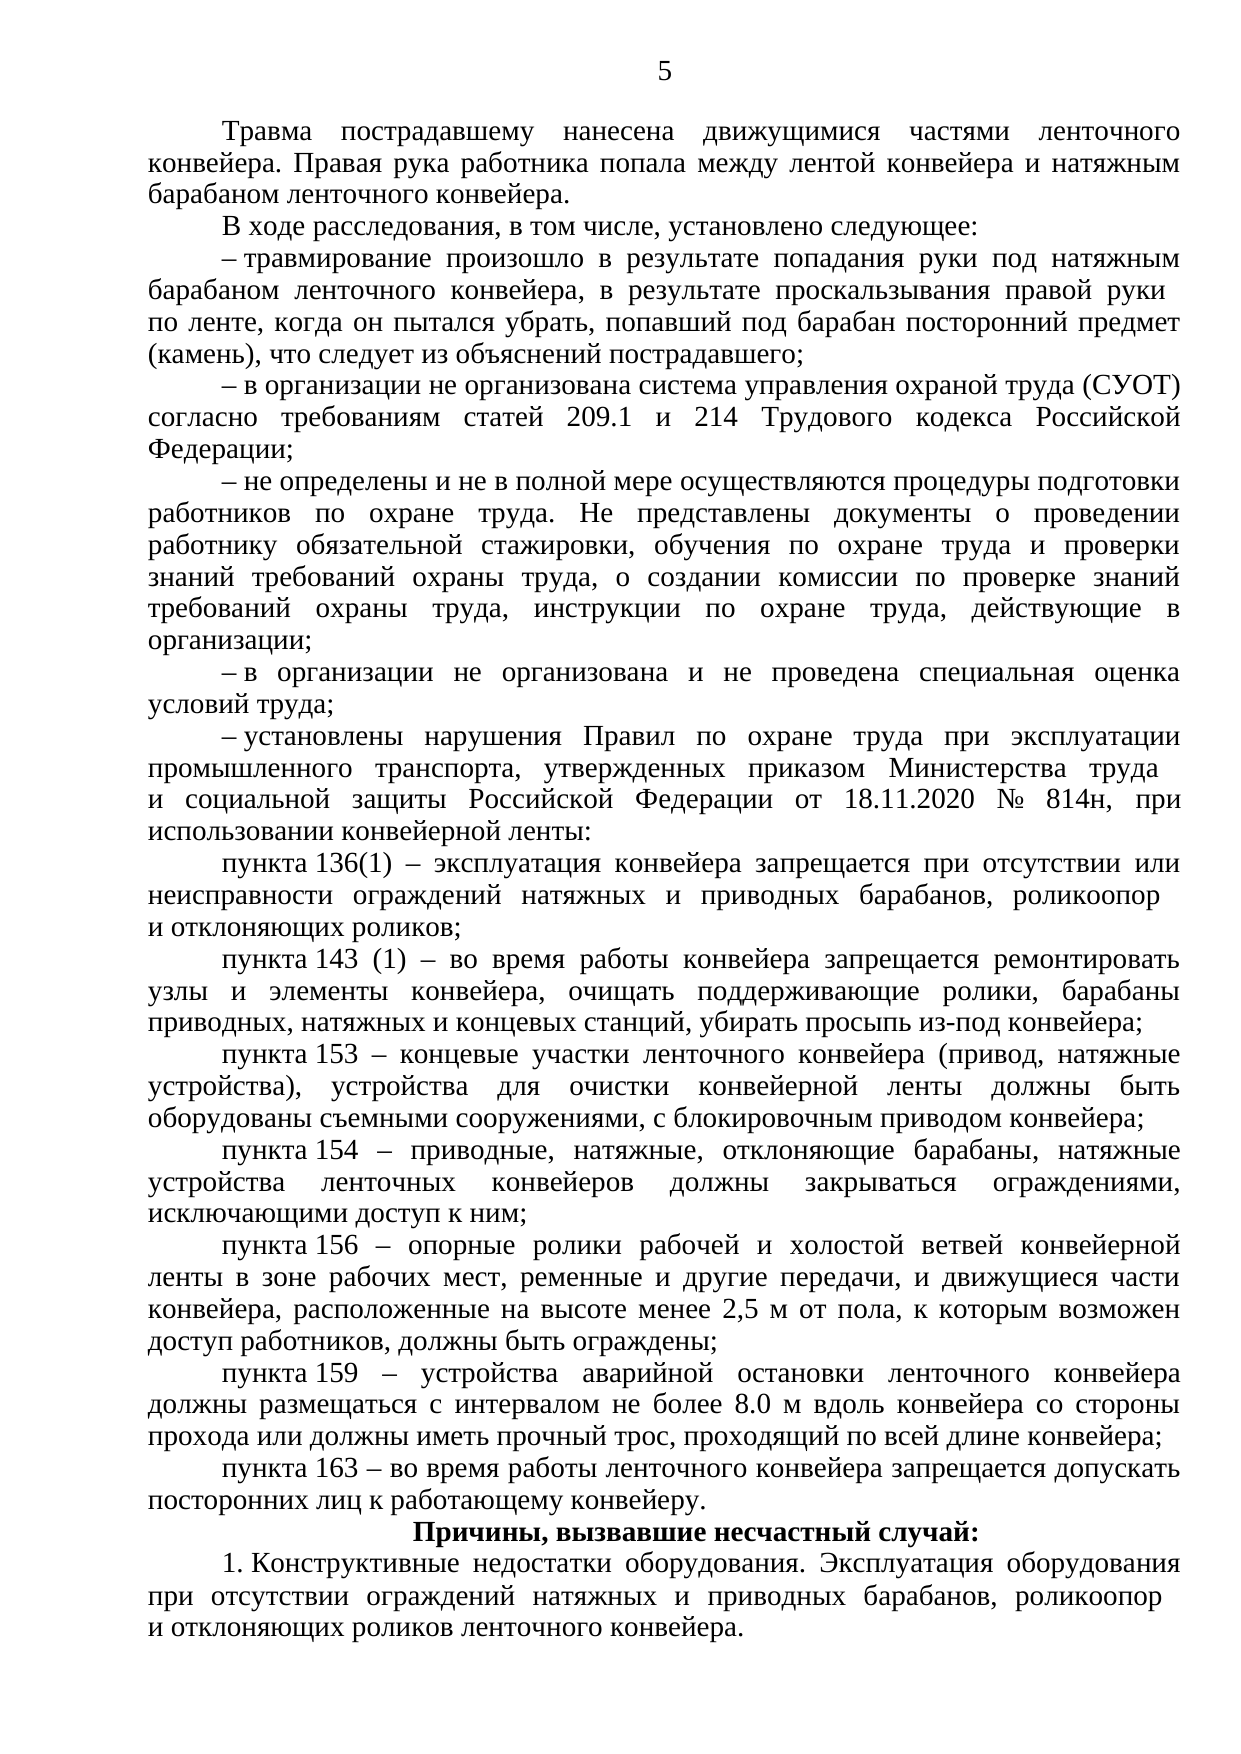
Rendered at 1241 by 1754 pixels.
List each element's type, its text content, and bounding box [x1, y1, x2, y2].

text Травма пострадавшему нанесена движущимися частями ленточного конвейера. Правая рука работника попала между лентой конвейера и натяжным барабаном ленточного конвейера. [148, 115, 1181, 210]
text В ходе расследования, в том числе, установлено следующее: [148, 210, 1181, 242]
text пункта 143 (1) – во время работы конвейера запрещается ремонтировать узлы и элементы конвейера, очищать поддерживающие ролики, барабаны приводных, натяжных и концевых станций, убирать просыпь из-под конвейера; [148, 943, 1181, 1038]
text пункта 154 – приводные, натяжные, отклоняющие барабаны, натяжные устройства ленточных конвейеров должны закрываться ограждениями, исключающими доступ к ним; [148, 1134, 1181, 1229]
text пункта 153 – концевые участки ленточного конвейера (привод, натяжные устройства), устройства для очистки конвейерной ленты должны быть оборудованы съемными сооружениями, с блокировочным приводом конвейера; [148, 1038, 1181, 1134]
text – травмирование произошло в результате попадания руки под натяжным барабаном ленточного конвейера, в результате проскальзывания правой руки по ленте, когда он пытался убрать, попавший под барабан посторонний предмет (камень), что следует из объяснений пострадавшего; [148, 242, 1181, 369]
text 1. Конструктивные недостатки оборудования. Эксплуатация оборудования при отсутствии ограждений натяжных и приводных барабанов, роликоопор и отклоняющих роликов ленточного конвейера. [148, 1547, 1181, 1643]
text – в организации не организована и не проведена специальная оценка условий труда; [148, 656, 1181, 720]
text Причины, вызвавшие несчастный случай: [148, 1516, 1171, 1547]
text пункта 156 – опорные ролики рабочей и холостой ветвей конвейерной ленты в зоне рабочих мест, ременные и другие передачи, и движущиеся части конвейера, расположенные на высоте менее 2,5 м от пола, к которым возможен доступ работников, должны быть ограждены; [148, 1229, 1181, 1357]
text – установлены нарушения Правил по охране труда при эксплуатации промышленного транспорта, утвержденных приказом Министерства труда и социальной защиты Российской Федерации от 18.11.2020 № 814н, при использовании конвейерной ленты: [148, 720, 1181, 847]
text пункта 163 – во время работы ленточного конвейера запрещается допускать посторонних лиц к работающему конвейеру. [148, 1452, 1181, 1516]
text – в организации не организована система управления охраной труда (СУОТ) согласно требованиям статей 209.1 и 214 Трудового кодекса Российской Федерации; [148, 369, 1181, 465]
text пункта 136(1) – эксплуатация конвейера запрещается при отсутствии или неисправности ограждений натяжных и приводных барабанов, роликоопор и отклоняющих роликов; [148, 847, 1181, 943]
text – не определены и не в полной мере осуществляются процедуры подготовки работников по охране труда. Не представлены документы о проведении работнику обязательной стажировки, обучения по охране труда и проверки знаний требований охраны труда, о создании комиссии по проверке знаний требований охраны труда, инструкции по охране труда, действующие в организации; [148, 465, 1181, 656]
text пункта 159 – устройства аварийной остановки ленточного конвейера должны размещаться с интервалом не более 8.0 м вдоль конвейера со стороны прохода или должны иметь прочный трос, проходящий по всей длине конвейера; [148, 1357, 1181, 1452]
